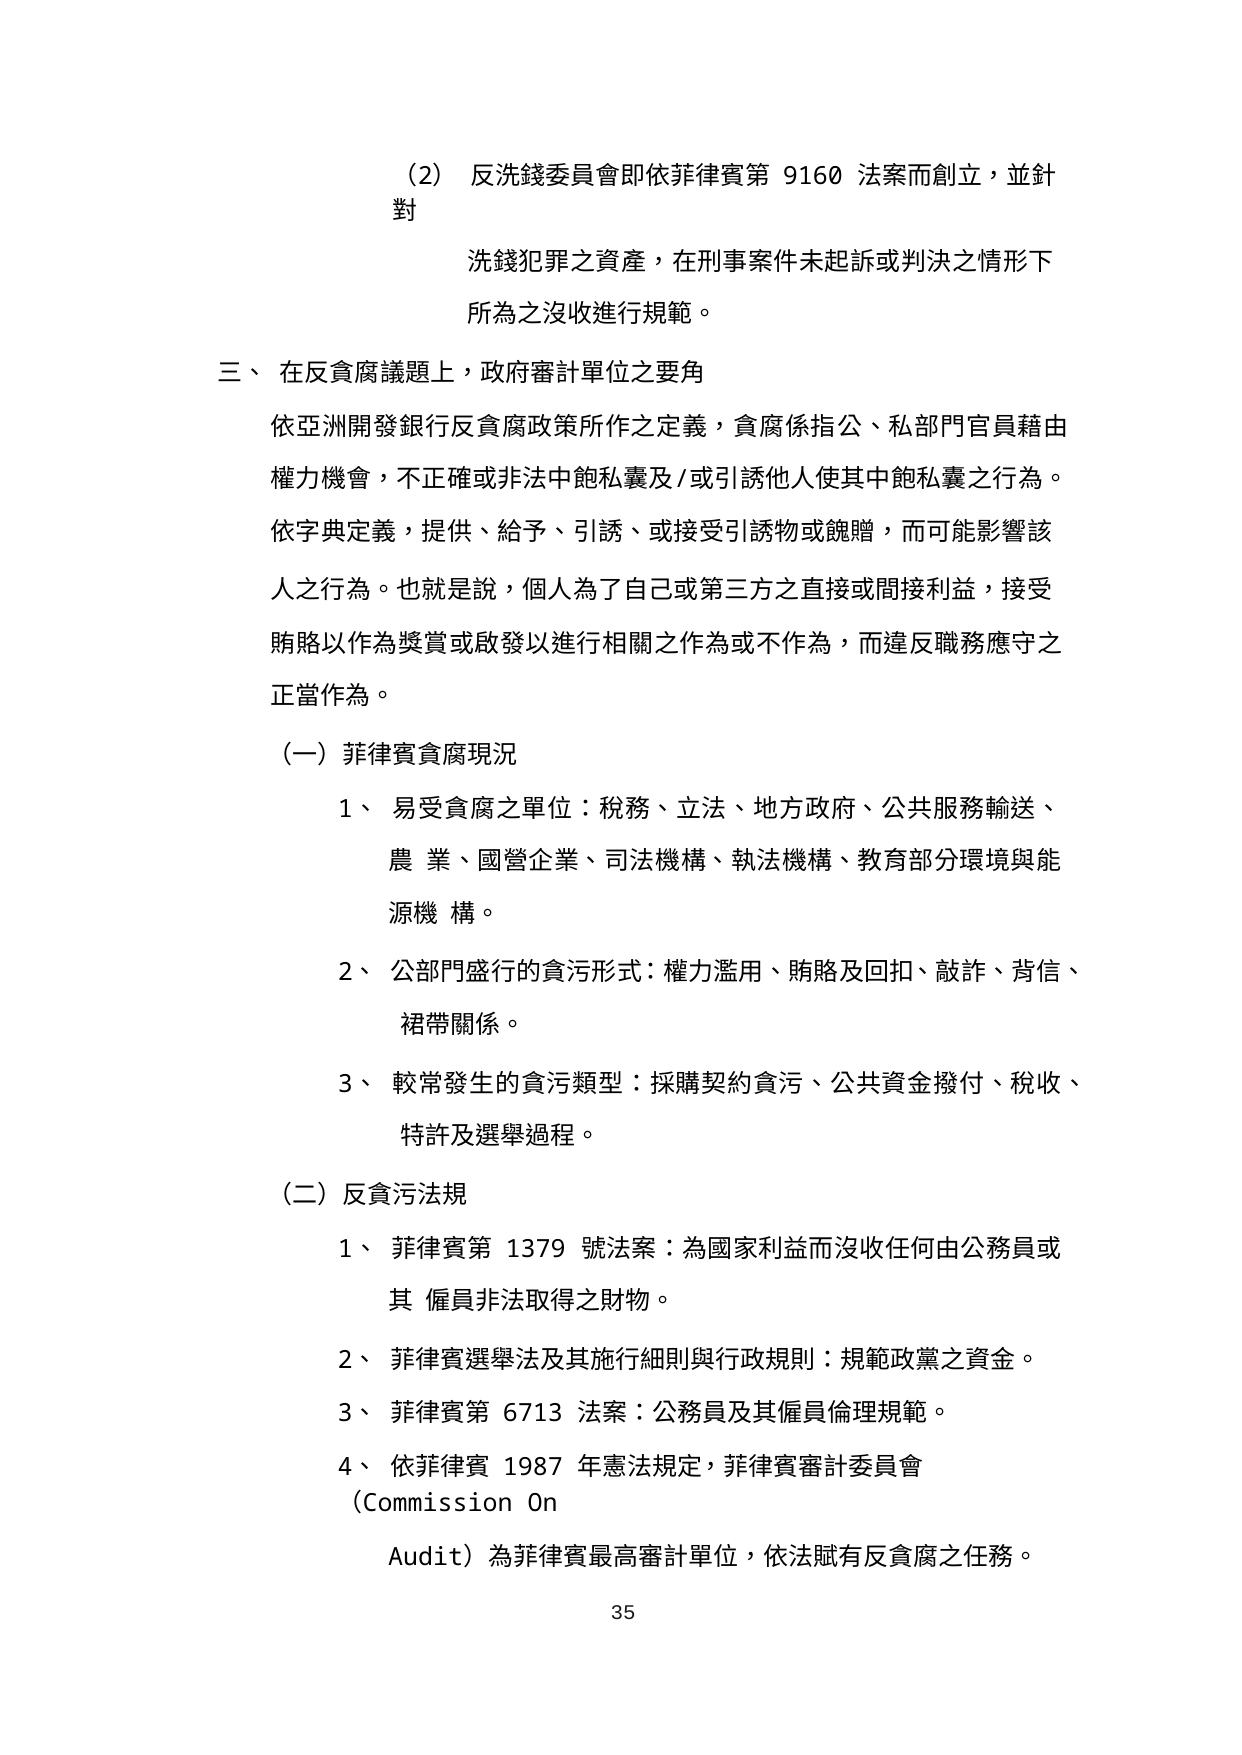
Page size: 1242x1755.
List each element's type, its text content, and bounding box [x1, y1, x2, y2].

text 4、 依菲律賓 1987 年憲法規定，菲律賓審計委員會（Commission On [337, 1447, 1075, 1519]
text 1、 菲律賓第 1379 號法案：為國家利益而沒收任何由公務員或其 僱員非法取得之財物。 [338, 1228, 1062, 1317]
text 2、 菲律賓選舉法及其施行細則與行政規則：規範政黨之資金。 [337, 1339, 1075, 1375]
text 2、 公部門盛行的貪污形式：權力濫用、賄賂及回扣、敲詐、背信、 裙帶關係。 [338, 952, 1062, 1041]
text （2） 反洗錢委員會即依菲律賓第 9160 法案而創立，並針對 [392, 154, 1075, 223]
text （一）菲律賓貪腐現況 [267, 734, 524, 771]
text Audit）為菲律賓最高審計單位，依法賦有反貪腐之任務。 [388, 1537, 1075, 1573]
text （二）反貪污法規 [267, 1174, 474, 1211]
text 洗錢犯罪之資產，在刑事案件未起訴或判決之情形下 所為之沒收進行規範。 [468, 241, 1062, 330]
text 1、 易受貪腐之單位：稅務、立法、地方政府、公共服務輸送、農 業、國營企業、司法機構、執法機構、教育部分環境與能源機 構。 [338, 788, 1062, 929]
text 依亞洲開發銀行反貪腐政策所作之定義，貪腐係指公、私部門官員藉由 權力機會，不正確或非法中飽私囊及/或引誘他人使其中飽私囊之行為。 依字典定義，提供、給予、引誘、或接受引誘物或餽贈，而可能影響該 [270, 406, 1068, 547]
text 3、 較常發生的貪污類型：採購契約貪污、公共資金撥付、稅收、 特許及選舉過程。 [338, 1063, 1062, 1152]
text 賄賂以作為獎賞或啟發以進行相關之作為或不作為，而違反職務應守之 正當作為。 [270, 623, 1062, 712]
text 人之行為。也就是說，個人為了自己或第三方之直接或間接利益，接受 [270, 569, 1060, 606]
text 3、 菲律賓第 6713 法案：公務員及其僱員倫理規範。 [337, 1393, 1075, 1429]
text 三、 在反貪腐議題上，政府審計單位之要角 [217, 352, 1075, 388]
